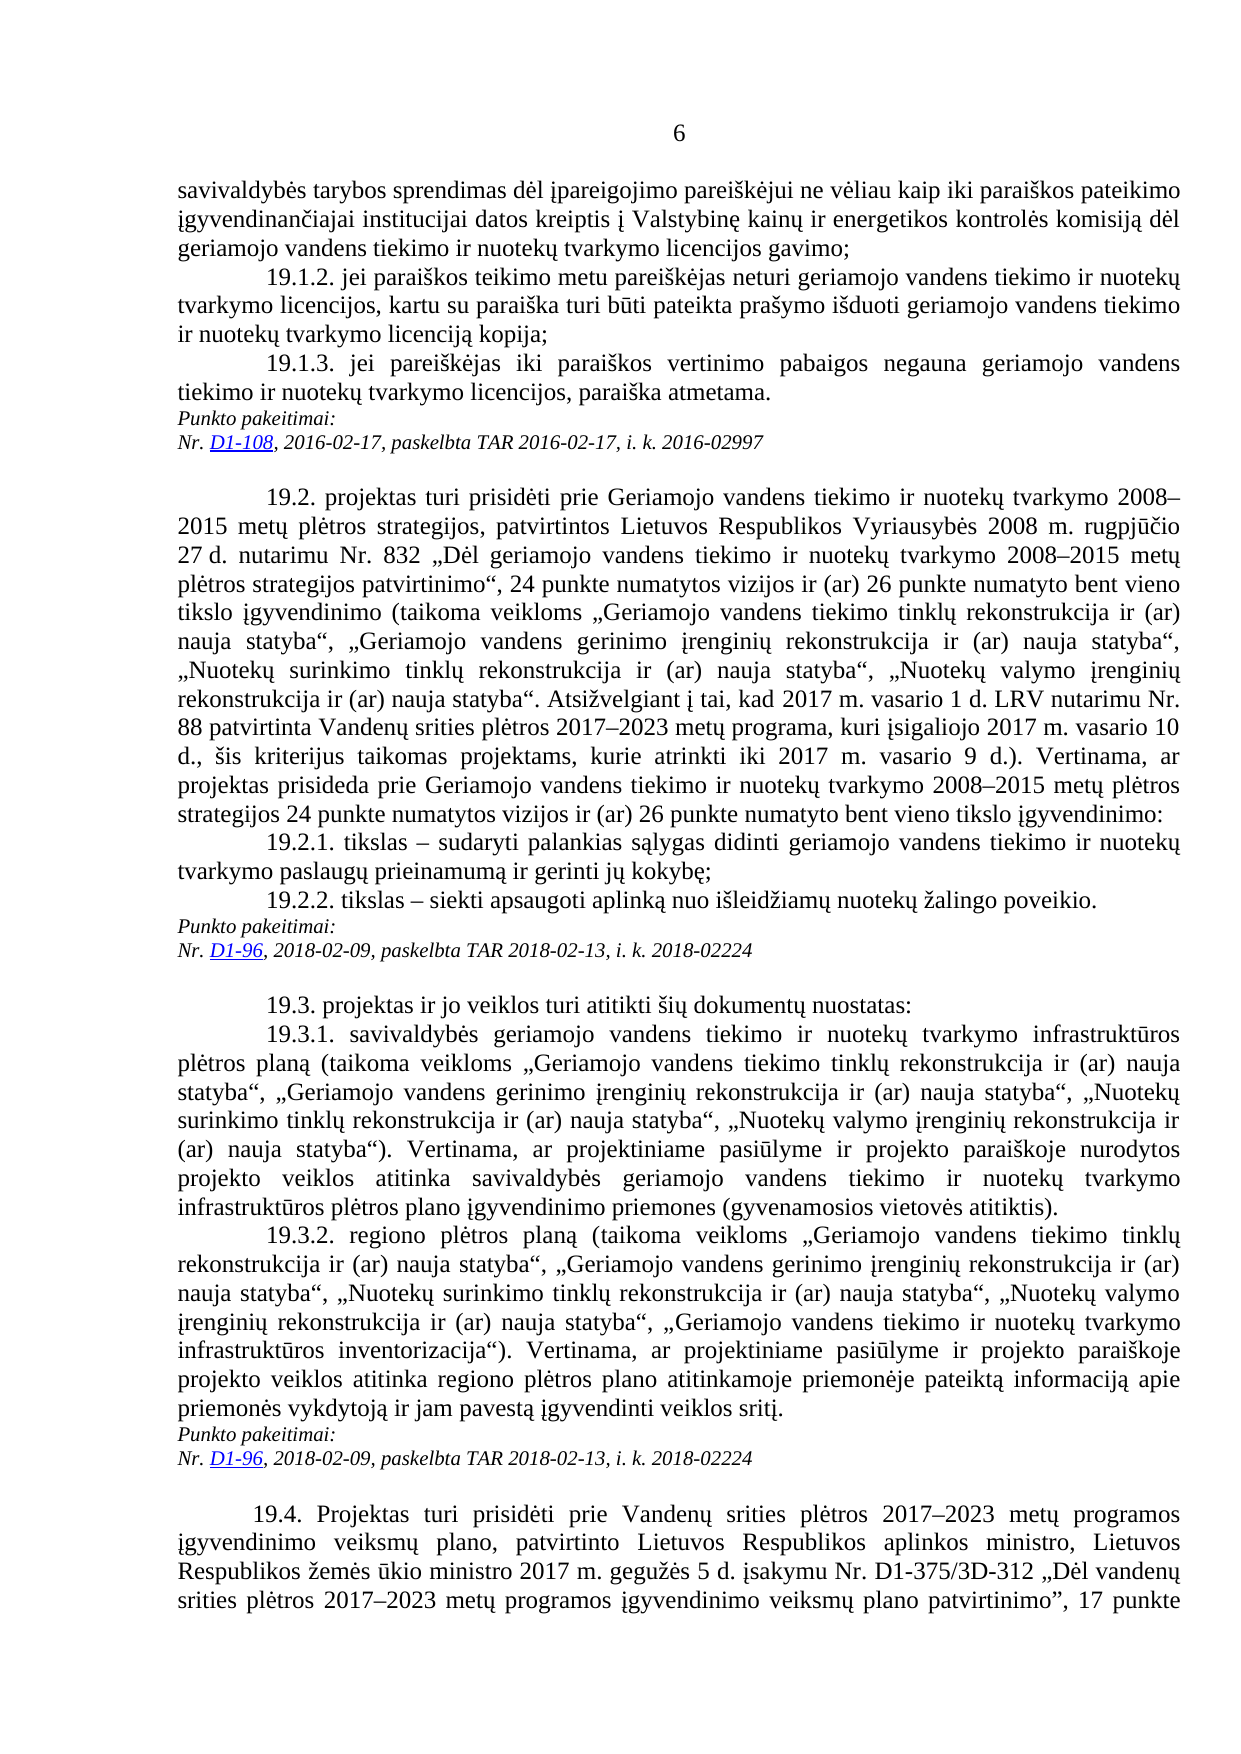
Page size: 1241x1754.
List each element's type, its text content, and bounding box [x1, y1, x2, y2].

text 19.1.3. jei pareiškėjas iki paraiškos vertinimo pabaigos negauna geriamojo vandens tiekimo ir nuotekų tvarkymo licencijos, paraiška atmetama. [177, 348, 1181, 406]
text Punkto pakeitimai: [177, 1422, 1181, 1446]
text 19.2.1. tikslas – sudaryti palankias sąlygas didinti geriamojo vandens tiekimo ir nuotekų tvarkymo paslaugų prieinamumą ir gerinti jų kokybę; [177, 827, 1181, 885]
text 19.3.2. regiono plėtros planą (taikoma veikloms „Geriamojo vandens tiekimo tinklų rekonstrukcija ir (ar) nauja statyba“, „Geriamojo vandens gerinimo įrenginių rekonstrukcija ir (ar) nauja statyba“, „Nuotekų surinkimo tinklų rekonstrukcija ir (ar) nauja statyba“, „Nuotekų valymo įrenginių rekonstrukcija ir (ar) nauja statyba“, „Geriamojo vandens tiekimo ir nuotekų tvarkymo infrastruktūros inventorizacija“). Vertinama, ar projektiniame pasiūlyme ir projekto paraiškoje projekto veiklos atitinka regiono plėtros plano atitinkamoje priemonėje pateiktą informaciją apie priemonės vykdytoją ir jam pavestą įgyvendinti veiklos sritį. [177, 1221, 1181, 1422]
text Nr. D1-96, 2018-02-09, paskelbta TAR 2018-02-13, i. k. 2018-02224 [177, 1446, 1181, 1470]
text 19.2. projektas turi prisidėti prie Geriamojo vandens tiekimo ir nuotekų tvarkymo 2008–2015 metų plėtros strategijos, patvirtintos Lietuvos Respublikos Vyriausybės 2008 m. rugpjūčio 27 d. nutarimu Nr. 832 „Dėl geriamojo vandens tiekimo ir nuotekų tvarkymo 2008–2015 metų plėtros strategijos patvirtinimo“, 24 punkte numatytos vizijos ir (ar) 26 punkte numatyto bent vieno tikslo įgyvendinimo (taikoma veikloms „Geriamojo vandens tiekimo tinklų rekonstrukcija ir (ar) nauja statyba“, „Geriamojo vandens gerinimo įrenginių rekonstrukcija ir (ar) nauja statyba“, „Nuotekų surinkimo tinklų rekonstrukcija ir (ar) nauja statyba“, „Nuotekų valymo įrenginių rekonstrukcija ir (ar) nauja statyba“. Atsižvelgiant į tai, kad 2017 m. vasario 1 d. LRV nutarimu Nr. 88 patvirtinta Vandenų srities plėtros 2017–2023 metų programa, kuri įsigaliojo 2017 m. vasario 10 d., šis kriterijus taikomas projektams, kurie atrinkti iki 2017 m. vasario 9 d.). Vertinama, ar projektas prisideda prie Geriamojo vandens tiekimo ir nuotekų tvarkymo 2008–2015 metų plėtros strategijos 24 punkte numatytos vizijos ir (ar) 26 punkte numatyto bent vieno tikslo įgyvendinimo: [177, 482, 1181, 827]
text 19.4. Projektas turi prisidėti prie Vandenų srities plėtros 2017–2023 metų programos įgyvendinimo veiksmų plano, patvirtinto Lietuvos Respublikos aplinkos ministro, Lietuvos Respublikos žemės ūkio ministro 2017 m. gegužės 5 d. įsakymu Nr. D1-375/3D-312 „Dėl vandenų srities plėtros 2017–2023 metų programos įgyvendinimo veiksmų plano patvirtinimo”, 17 punkte [177, 1499, 1181, 1614]
text savivaldybės tarybos sprendimas dėl įpareigojimo pareiškėjui ne vėliau kaip iki paraiškos pateikimo įgyvendinančiajai institucijai datos kreiptis į Valstybinę kainų ir energetikos kontrolės komisiją dėl geriamojo vandens tiekimo ir nuotekų tvarkymo licencijos gavimo; [177, 176, 1181, 262]
text Nr. D1-96, 2018-02-09, paskelbta TAR 2018-02-13, i. k. 2018-02224 [177, 938, 1181, 962]
text 19.2.2. tikslas – siekti apsaugoti aplinką nuo išleidžiamų nuotekų žalingo poveikio. [177, 885, 1181, 914]
text Punkto pakeitimai: [177, 406, 1181, 430]
text 19.3. projektas ir jo veiklos turi atitikti šių dokumentų nuostatas: [177, 991, 1181, 1019]
text Nr. D1-108, 2016-02-17, paskelbta TAR 2016-02-17, i. k. 2016-02997 [177, 430, 1181, 454]
text 19.1.2. jei paraiškos teikimo metu pareiškėjas neturi geriamojo vandens tiekimo ir nuotekų tvarkymo licencijos, kartu su paraiška turi būti pateikta prašymo išduoti geriamojo vandens tiekimo ir nuotekų tvarkymo licenciją kopija; [177, 262, 1181, 348]
text 19.3.1. savivaldybės geriamojo vandens tiekimo ir nuotekų tvarkymo infrastruktūros plėtros planą (taikoma veikloms „Geriamojo vandens tiekimo tinklų rekonstrukcija ir (ar) nauja statyba“, „Geriamojo vandens gerinimo įrenginių rekonstrukcija ir (ar) nauja statyba“, „Nuotekų surinkimo tinklų rekonstrukcija ir (ar) nauja statyba“, „Nuotekų valymo įrenginių rekonstrukcija ir (ar) nauja statyba“). Vertinama, ar projektiniame pasiūlyme ir projekto paraiškoje nurodytos projekto veiklos atitinka savivaldybės geriamojo vandens tiekimo ir nuotekų tvarkymo infrastruktūros plėtros plano įgyvendinimo priemones (gyvenamosios vietovės atitiktis). [177, 1019, 1181, 1221]
text Punkto pakeitimai: [177, 914, 1181, 938]
